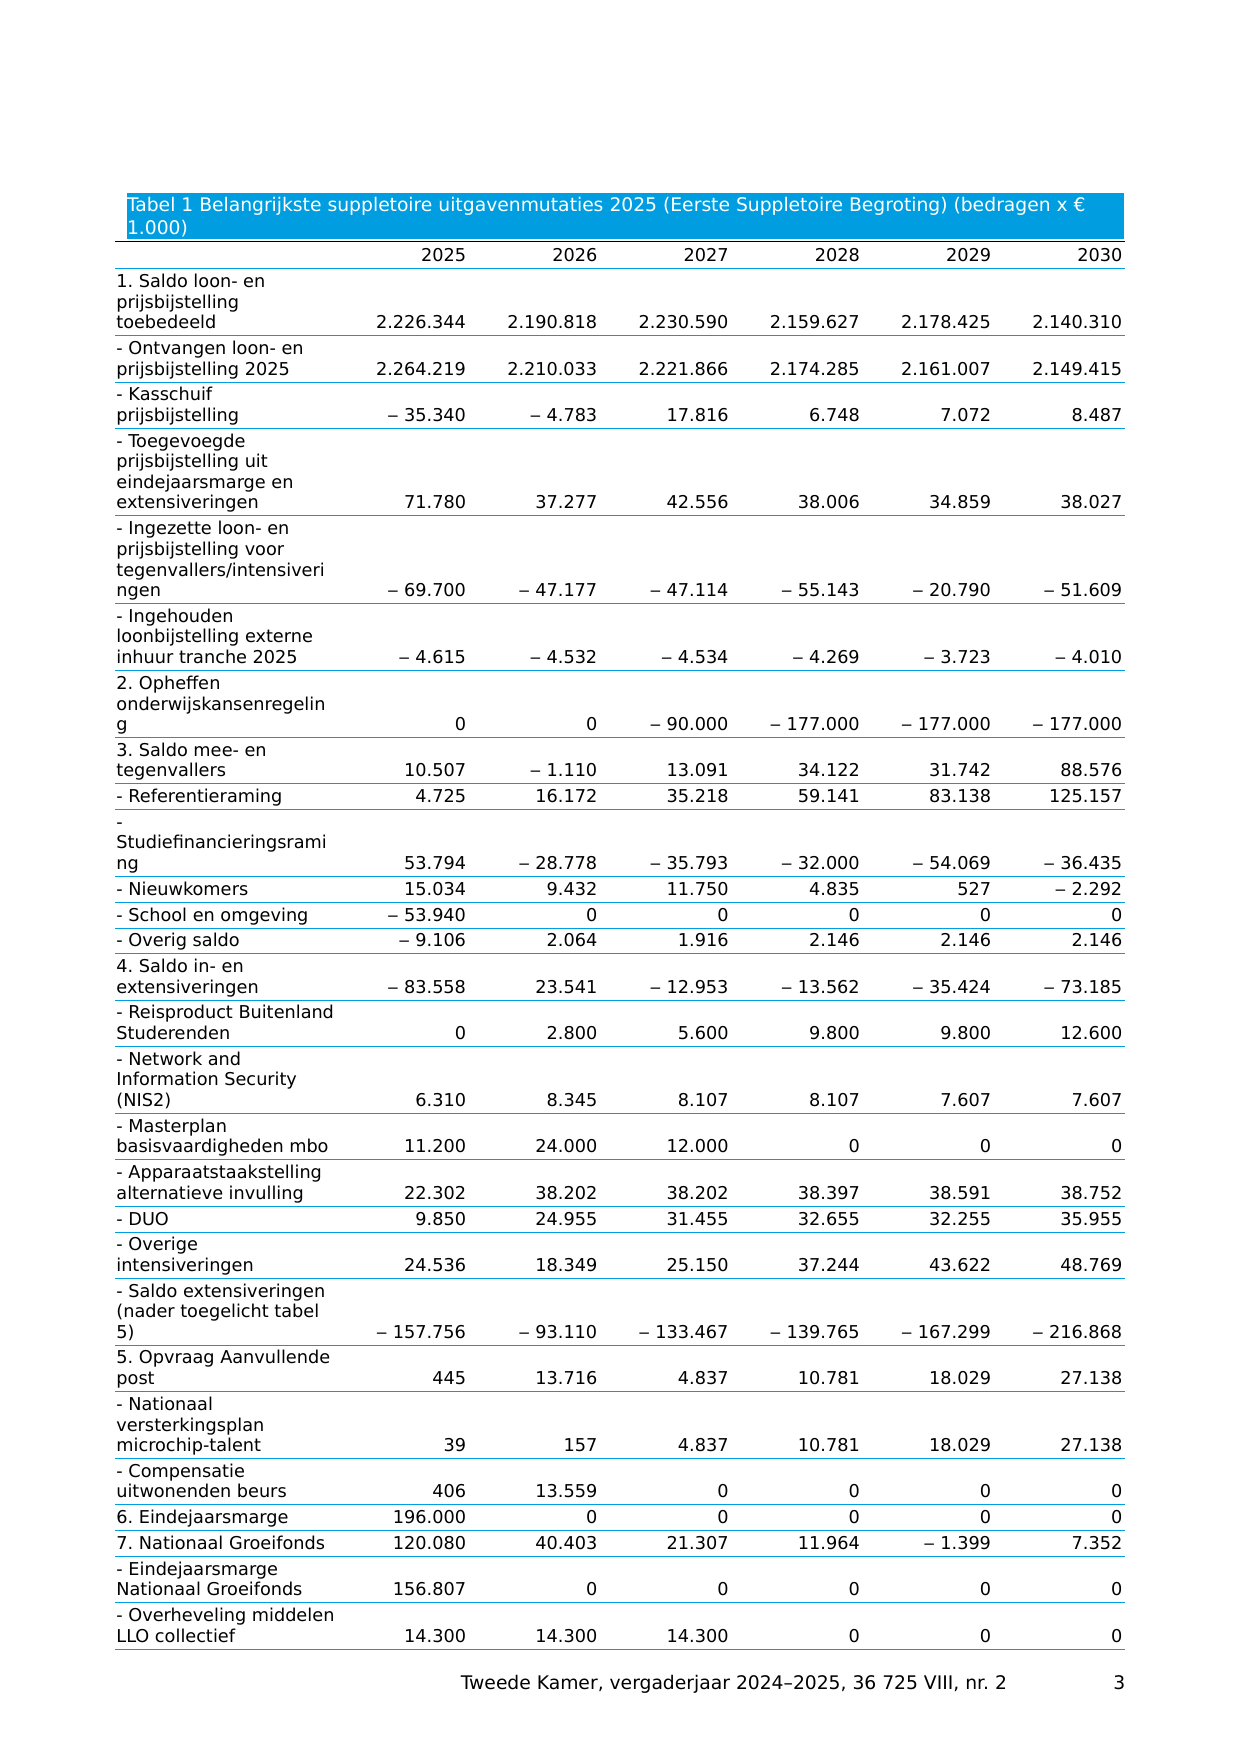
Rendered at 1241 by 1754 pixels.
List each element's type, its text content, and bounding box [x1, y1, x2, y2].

table_cell ‒ 69.700 [338, 516, 469, 603]
table_cell 4.837 [600, 1346, 731, 1391]
table_cell ‒ 4.010 [994, 604, 1125, 670]
table_cell 120.080 [338, 1531, 469, 1556]
table_cell ‒ 1.110 [469, 738, 600, 783]
table_cell ‒ 47.114 [600, 516, 731, 603]
table_cell 0 [731, 1505, 862, 1530]
table_cell 0 [994, 1603, 1125, 1648]
table_cell 27.138 [994, 1346, 1125, 1391]
table_cell ‒ 12.953 [600, 954, 731, 999]
table_cell - Overheveling middelen LLO collectief [115, 1603, 337, 1648]
table_header Tabel 1 Belangrijkste suppletoire uitgavenmutaties 2025 (Eerste Suppletoire Begroting) (bedragen x € 1.000) [115, 191, 1125, 241]
table_cell ‒ 177.000 [731, 671, 862, 737]
table_cell 71.780 [338, 429, 469, 515]
table_cell 8.107 [600, 1047, 731, 1113]
table_cell 59.141 [731, 784, 862, 809]
table_cell - Studiefinancieringsraming [115, 810, 337, 876]
table_cell 445 [338, 1346, 469, 1391]
table_cell 31.455 [600, 1207, 731, 1231]
table_cell [115, 242, 337, 268]
table_cell 2025 [338, 242, 469, 268]
table_cell 0 [731, 903, 862, 927]
table_cell 35.218 [600, 784, 731, 809]
table_cell 0 [994, 1459, 1125, 1504]
table_cell - Network and Information Security (NIS2) [115, 1047, 337, 1113]
table_cell 2.146 [731, 929, 862, 953]
table_cell ‒ 53.940 [338, 903, 469, 927]
table_cell 7.607 [863, 1047, 994, 1113]
table_cell 9.800 [863, 1001, 994, 1046]
table_cell ‒ 4.269 [731, 604, 862, 670]
table_cell 7.072 [863, 383, 994, 428]
table_cell - DUO [115, 1207, 337, 1231]
table_cell 12.600 [994, 1001, 1125, 1046]
table_cell ‒ 216.868 [994, 1279, 1125, 1345]
table_cell - School en omgeving [115, 903, 337, 927]
table_cell - Eindejaarsmarge Nationaal Groeifonds [115, 1557, 337, 1602]
table_cell ‒ 55.143 [731, 516, 862, 603]
table_cell 0 [863, 1557, 994, 1602]
table_cell 8.487 [994, 383, 1125, 428]
table_cell ‒ 4.615 [338, 604, 469, 670]
table_cell 88.576 [994, 738, 1125, 783]
table_cell 11.964 [731, 1531, 862, 1556]
table_cell 125.157 [994, 784, 1125, 809]
table_cell 0 [731, 1603, 862, 1648]
table_cell - Ingehouden loonbijstelling externe inhuur tranche 2025 [115, 604, 337, 670]
table_cell 6.748 [731, 383, 862, 428]
table_cell ‒ 90.000 [600, 671, 731, 737]
table_cell 27.138 [994, 1392, 1125, 1458]
table_cell ‒ 4.534 [600, 604, 731, 670]
table_cell - Apparaatstaakstelling alternatieve invulling [115, 1160, 337, 1206]
table_cell ‒ 83.558 [338, 954, 469, 999]
table_cell 17.816 [600, 383, 731, 428]
table_cell 2029 [863, 242, 994, 268]
table_cell - Overige intensiveringen [115, 1233, 337, 1278]
table_cell 34.122 [731, 738, 862, 783]
table_cell - Compensatie uitwonenden beurs [115, 1459, 337, 1504]
table_cell 0 [600, 1557, 731, 1602]
table_cell 4. Saldo in- en extensiveringen [115, 954, 337, 999]
table_cell 34.859 [863, 429, 994, 515]
table_cell 406 [338, 1459, 469, 1504]
table_cell 6.310 [338, 1047, 469, 1113]
table_cell - Overig saldo [115, 929, 337, 953]
table_cell 32.255 [863, 1207, 994, 1231]
table_cell 0 [469, 1557, 600, 1602]
table_cell 2.146 [863, 929, 994, 953]
table_cell ‒ 73.185 [994, 954, 1125, 999]
table_cell ‒ 139.765 [731, 1279, 862, 1345]
table_cell 4.725 [338, 784, 469, 809]
table_cell 2.230.590 [600, 269, 731, 335]
table_cell 0 [994, 1505, 1125, 1530]
table_cell 24.955 [469, 1207, 600, 1231]
table_cell ‒ 28.778 [469, 810, 600, 876]
table_cell 42.556 [600, 429, 731, 515]
table_cell ‒ 54.069 [863, 810, 994, 876]
table_cell 11.200 [338, 1114, 469, 1159]
table_cell 9.432 [469, 877, 600, 902]
table_cell 13.716 [469, 1346, 600, 1391]
table_cell 2.174.285 [731, 336, 862, 381]
table_cell 21.307 [600, 1531, 731, 1556]
table_cell ‒ 133.467 [600, 1279, 731, 1345]
table_cell 0 [731, 1459, 862, 1504]
table_cell ‒ 177.000 [863, 671, 994, 737]
table_cell 53.794 [338, 810, 469, 876]
table_cell 10.507 [338, 738, 469, 783]
table_cell 2.146 [994, 929, 1125, 953]
table_cell 2026 [469, 242, 600, 268]
table_cell 40.403 [469, 1531, 600, 1556]
table_cell 2.064 [469, 929, 600, 953]
table_cell 11.750 [600, 877, 731, 902]
table_cell 24.000 [469, 1114, 600, 1159]
table_cell 527 [863, 877, 994, 902]
table_cell 2.210.033 [469, 336, 600, 381]
table_cell 9.850 [338, 1207, 469, 1231]
table_cell - Nieuwkomers [115, 877, 337, 902]
table_cell 2.178.425 [863, 269, 994, 335]
table_cell - Ingezette loon- en prijsbijstelling voor tegenvallers/intensiveringen [115, 516, 337, 603]
table_cell ‒ 35.340 [338, 383, 469, 428]
table_cell ‒ 177.000 [994, 671, 1125, 737]
table_cell 3. Saldo mee- en tegenvallers [115, 738, 337, 783]
table_cell 0 [731, 1114, 862, 1159]
table_cell - Nationaal versterkingsplan microchip-talent [115, 1392, 337, 1458]
table_cell ‒ 167.299 [863, 1279, 994, 1345]
table_cell 0 [994, 1557, 1125, 1602]
table_cell - Saldo extensiveringen (nader toegelicht tabel 5) [115, 1279, 337, 1345]
table_cell 16.172 [469, 784, 600, 809]
table_cell 2027 [600, 242, 731, 268]
table_cell 2.149.415 [994, 336, 1125, 381]
table_cell 35.955 [994, 1207, 1125, 1231]
table_cell - Masterplan basisvaardigheden mbo [115, 1114, 337, 1159]
table_cell 31.742 [863, 738, 994, 783]
table_cell ‒ 13.562 [731, 954, 862, 999]
table_cell 4.837 [600, 1392, 731, 1458]
table_cell 2.800 [469, 1001, 600, 1046]
table_cell 24.536 [338, 1233, 469, 1278]
table_cell 0 [338, 1001, 469, 1046]
table_cell 8.107 [731, 1047, 862, 1113]
table_cell 157 [469, 1392, 600, 1458]
table_cell ‒ 35.424 [863, 954, 994, 999]
table_cell 13.091 [600, 738, 731, 783]
table_cell 2. Opheffen onderwijskansenregeling [115, 671, 337, 737]
table_cell ‒ 157.756 [338, 1279, 469, 1345]
table_cell 38.752 [994, 1160, 1125, 1206]
table_cell 12.000 [600, 1114, 731, 1159]
table_cell ‒ 47.177 [469, 516, 600, 603]
table_cell - Reisproduct Buitenland Studerenden [115, 1001, 337, 1046]
table_cell 1. Saldo loon- en prijsbijstelling toebedeeld [115, 269, 337, 335]
table_cell 0 [994, 1114, 1125, 1159]
table_cell - Ontvangen loon- en prijsbijstelling 2025 [115, 336, 337, 381]
table_cell 0 [863, 1459, 994, 1504]
table_cell 5.600 [600, 1001, 731, 1046]
table_cell 38.591 [863, 1160, 994, 1206]
table_cell 25.150 [600, 1233, 731, 1278]
table_cell 0 [863, 1114, 994, 1159]
table_cell 2.159.627 [731, 269, 862, 335]
table_cell 8.345 [469, 1047, 600, 1113]
table_cell 2.190.818 [469, 269, 600, 335]
table_cell 4.835 [731, 877, 862, 902]
table_cell 2.226.344 [338, 269, 469, 335]
table_cell 83.138 [863, 784, 994, 809]
table_cell 10.781 [731, 1346, 862, 1391]
table_cell - Referentieraming [115, 784, 337, 809]
table_cell 2030 [994, 242, 1125, 268]
table_cell 7. Nationaal Groeifonds [115, 1531, 337, 1556]
table_cell 23.541 [469, 954, 600, 999]
table_cell 2028 [731, 242, 862, 268]
table_cell 22.302 [338, 1160, 469, 1206]
table_cell 38.397 [731, 1160, 862, 1206]
table_cell 0 [863, 1603, 994, 1648]
table_cell 0 [338, 671, 469, 737]
table_cell 38.006 [731, 429, 862, 515]
table_cell ‒ 51.609 [994, 516, 1125, 603]
table_cell 5. Opvraag Aanvullende post [115, 1346, 337, 1391]
table_cell 1.916 [600, 929, 731, 953]
table_cell ‒ 93.110 [469, 1279, 600, 1345]
table_cell 14.300 [600, 1603, 731, 1648]
table_cell 0 [469, 671, 600, 737]
table_cell 38.202 [600, 1160, 731, 1206]
table_cell 2.221.866 [600, 336, 731, 381]
table_cell 15.034 [338, 877, 469, 902]
table_cell ‒ 4.783 [469, 383, 600, 428]
table_cell ‒ 9.106 [338, 929, 469, 953]
table_cell ‒ 32.000 [731, 810, 862, 876]
table_cell 0 [731, 1557, 862, 1602]
table_cell 32.655 [731, 1207, 862, 1231]
table_cell 38.027 [994, 429, 1125, 515]
table_cell 39 [338, 1392, 469, 1458]
table_cell 43.622 [863, 1233, 994, 1278]
table_cell 37.277 [469, 429, 600, 515]
table_cell ‒ 4.532 [469, 604, 600, 670]
table_cell 0 [469, 903, 600, 927]
table_cell 18.349 [469, 1233, 600, 1278]
table_cell ‒ 2.292 [994, 877, 1125, 902]
table_cell 18.029 [863, 1346, 994, 1391]
table_cell 7.352 [994, 1531, 1125, 1556]
table_cell ‒ 20.790 [863, 516, 994, 603]
table_cell 156.807 [338, 1557, 469, 1602]
table_cell 196.000 [338, 1505, 469, 1530]
table_cell 0 [469, 1505, 600, 1530]
table_cell 2.140.310 [994, 269, 1125, 335]
table_cell 0 [863, 1505, 994, 1530]
table_cell ‒ 36.435 [994, 810, 1125, 876]
table_cell 2.161.007 [863, 336, 994, 381]
table_cell 48.769 [994, 1233, 1125, 1278]
table_cell ‒ 3.723 [863, 604, 994, 670]
table_cell 37.244 [731, 1233, 862, 1278]
table_cell 10.781 [731, 1392, 862, 1458]
table_cell 14.300 [469, 1603, 600, 1648]
table_cell - Toegevoegde prijsbijstelling uit eindejaarsmarge en extensiveringen [115, 429, 337, 515]
table_cell 0 [994, 903, 1125, 927]
table_cell ‒ 35.793 [600, 810, 731, 876]
table_cell 38.202 [469, 1160, 600, 1206]
table_cell 14.300 [338, 1603, 469, 1648]
table_cell 7.607 [994, 1047, 1125, 1113]
table_cell 6. Eindejaarsmarge [115, 1505, 337, 1530]
table_cell - Kasschuif prijsbijstelling [115, 383, 337, 428]
table_cell 13.559 [469, 1459, 600, 1504]
table_cell 0 [600, 1505, 731, 1530]
table_cell ‒ 1.399 [863, 1531, 994, 1556]
table_cell 0 [600, 903, 731, 927]
table_cell 9.800 [731, 1001, 862, 1046]
table_cell 0 [600, 1459, 731, 1504]
table_cell 0 [863, 903, 994, 927]
table_cell 2.264.219 [338, 336, 469, 381]
table_cell 18.029 [863, 1392, 994, 1458]
